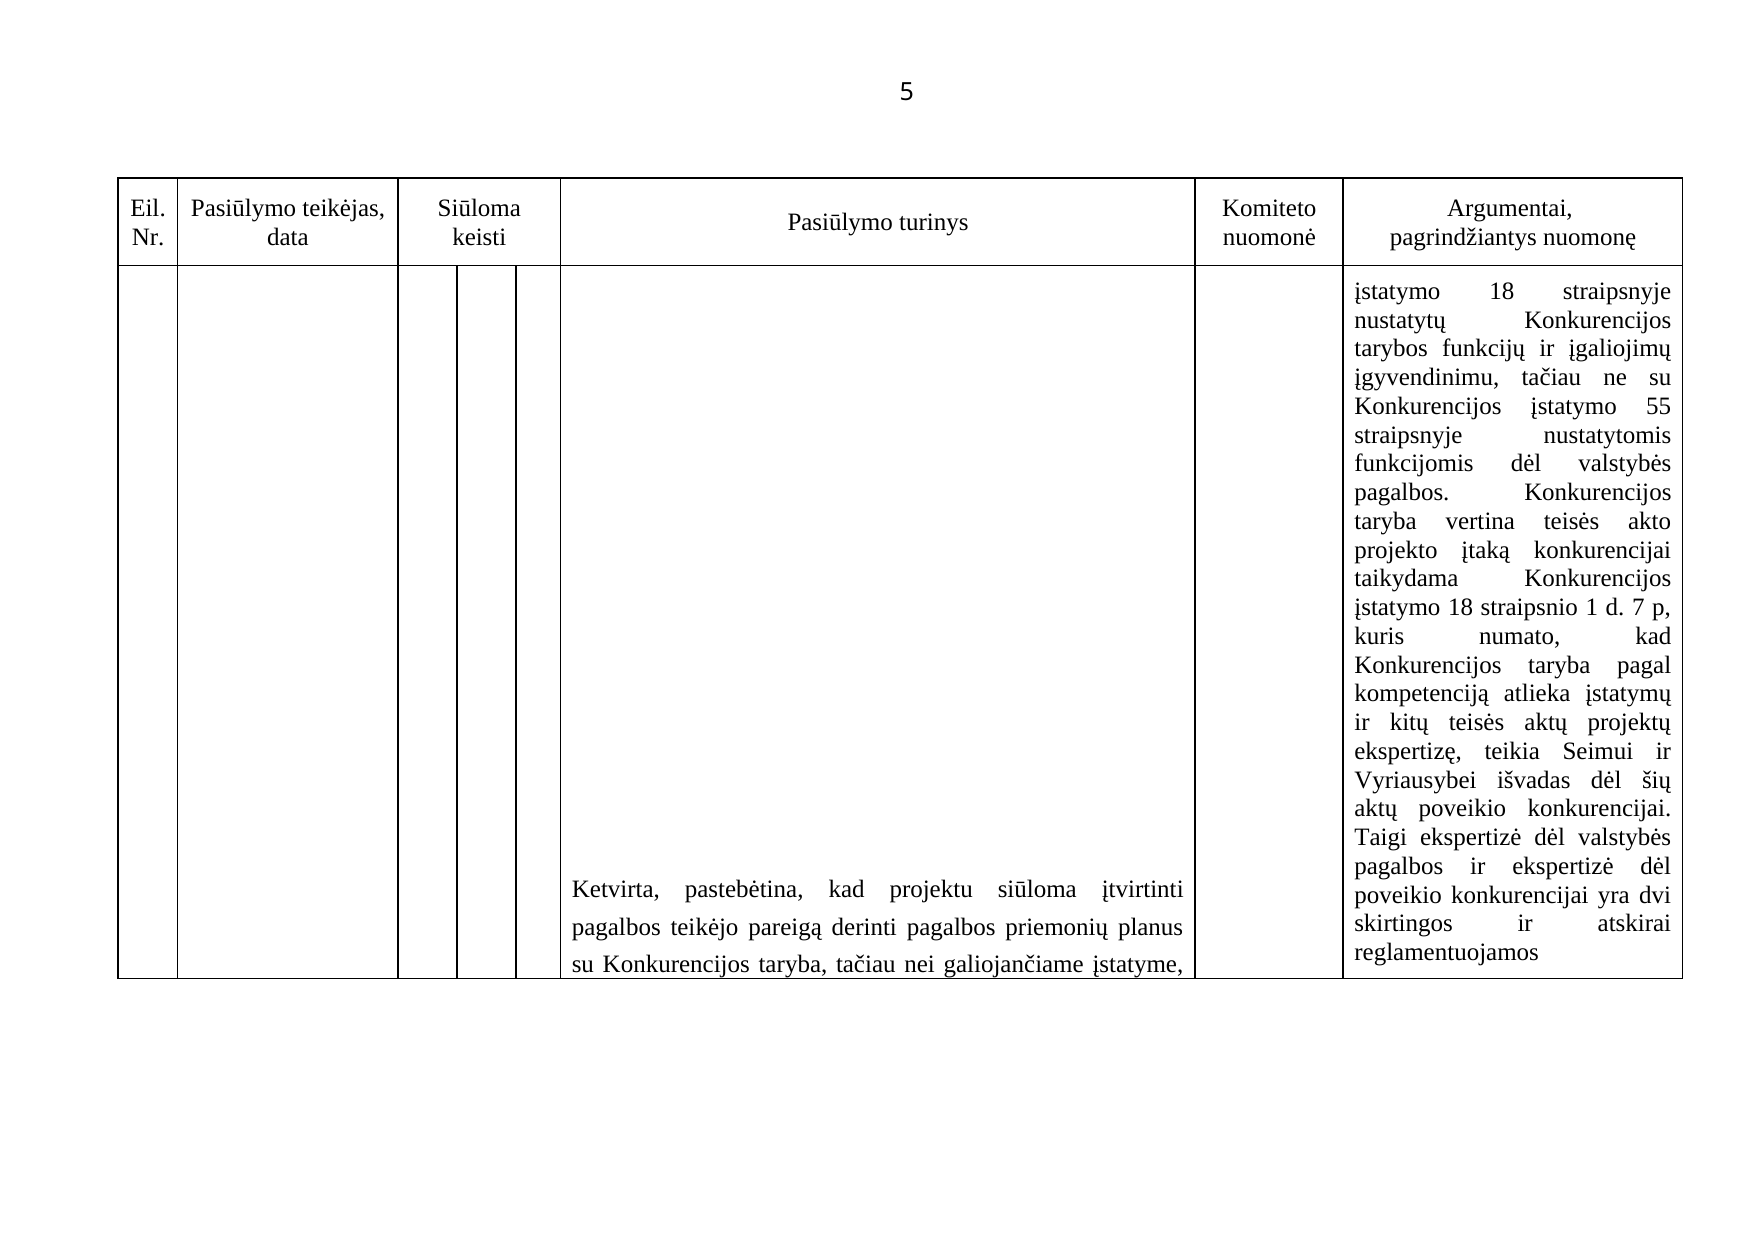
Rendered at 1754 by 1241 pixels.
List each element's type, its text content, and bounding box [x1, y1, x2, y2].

table_cell [517, 266, 560, 978]
table_cell [399, 266, 456, 978]
table_header Pasiūlymo teikėjas, data [178, 179, 397, 265]
table_header Siūloma keisti [399, 179, 560, 265]
table_cell Pritarti. Įstatymo projekto 1 straipsnis, kuriame dėstomi Konkurencijos įstatymo 3 straipsnio pakeitimai, papildytas 14 dalimi, apibrėžiančia „Pagalbos teikėjo“ sąvoką: „14. Pagalbos teikėjas - valstybės valdymo ar savivaldybės institucija arba kitas juridinis asmuo, teikiantis valstybės pagalbą arba nereikšmingą (de minimis) pagalbą.“ Pritarti. Pagalbos priemonių projektų derinimas ir pagalbos priemonių projektų ekspertizės atlikimas – dvi to paties proceso dalys. Pagalbos teikėjai Konkurencijos tarybai teikia derinti pagalbos priemonių projektus ekspertizei atlikti. Konkurencijos įstatymo pakeitimo projektas patikslintas pagal pateiktą pastabą – siekiant aiškumo, Įstatymo projekto nuostatos dėl pagalbos priemonių projektų derinimo perkeltos prie nuostatų dėl pagalbos priemonių projektų ekspertizės atlikimo ir atitinkamai patikslinta Įstatymo projekto 10 straipsniu išdėstyto keičiamo įstatymo 55 straipsnio 2 dalis, o Įstatymo projekto 11 straipsnyje išdėstytame Konkurencijos įstatymo 551 straipsnyje išbraukiama šio straipsnio pirmoji dalis (jos nuostatos perkeltos į 55 straipsnio 2 dalį). Nepritarti. Galiojančio Konkurencijos įstatymo 41 straipsnio nuostatos nėra tiesiogiai susijusios su pagalbos teikėjų pareiga derinti pagalbos priemonių projektus, kaip nėra susijusios ir su pagalbos priemonių ekspertizės atlikimu. Pagalbos priemonių projektų ekspertizę atlieka Konkurencijos taryba. Ekspertizės metu vertinama pagalbos priemonės projekto atitiktis Europos Sąjungos pagalbos taisyklėms. Tuo tarpu teisinio reguliavimo poveikio konkurencijai vertinimą atlieka pats projekto rengėjas, šis vertinimas yra susijęs su sąžiningos konkurencijos laisvės užtikrinimu, tačiau ne su atitiktimi Europos Sąjungos pagalbos taisyklėms. Pagalbos teikėjas, derindamas su Konkurencijos taryba pagalbos priemonės projektą, kartu su minėtu projektu gali pateikti ir atliktą poveikio konkurencijai vertinimą. Pažymėtina, kad Konkurencijos įstatymo 41 straipsnio nuostatos yra susijusios su Konkurencijos įstatymo 18 straipsnyje nustatytų Konkurencijos tarybos funkcijų ir įgaliojimų įgyvendinimu, tačiau ne su Konkurencijos įstatymo 55 straipsnyje nustatytomis funkcijomis dėl valstybės pagalbos. Konkurencijos taryba vertina teisės akto projekto įtaką konkurencijai taikydama Konkurencijos įstatymo 18 straipsnio 1 d. 7 p, kuris numato, kad Konkurencijos taryba pagal kompetenciją atlieka įstatymų ir kitų teisės aktų projektų ekspertizę, teikia Seimui ir Vyriausybei išvadas dėl šių aktų poveikio konkurencijai. Taigi ekspertizė dėl valstybės pagalbos ir ekspertizė dėl poveikio konkurencijai yra dvi skirtingos ir atskirai reglamentuojamos Konkurencijos tarybos funkcijos. Pritarti. Reikalavimai pagalbos priemonių projektams tiesiogiai kyla iš ES teisės aktų nuostatų. Minėtų ES teisės aktų, reglamentuojančių pagalbos teikimą, yra labai daug, todėl netikslinga jų reikalavimus perkelti į Konkurencijos įstatymą, tačiau, atsižvelgiant į Seimo kanceliarijos Teisės departamento pastabą, Įstatymo projekto 10 straipsniu išdėstyto keičiamo įstatymo 55 straipsnio 2 dalis papildyta reikalavimu derinamame pagalbos priemonės projekte nurodyti Europos Komisijos sprendimą (sprendimus) ar pagalbos teikimą reglamentuojantį kitą (kitus) Europos Sąjungos teisės aktą (aktus), kuris (kurie) yra derinamo pagalbos priemonės projekto teisinis pagrindas ir kuris (kurie) nustato reikalavimus derinamai pagalbos priemonei. Pritarti. Įstatymo projektas patikslintas pagal siūlymus. „Pagalbos teikėjo“ sąvoka pateikiama keičiamo įstatymo 3 straipsnyje, pakeistas Įstatymo projekto 11 straipsnyje išdėstyto Konkurencijos įstatymo 551 straipsnio pavadinimas (pavadinimas „Pagalbos teikėjų pareigos“ pakeistas į „Neteisėtos ir nesuderinamos pagalbos grąžinimas (išieškojimas ne ginčo tvarka)“), o pagalbos teikėjo pareiga derinti pagalbos priemonių projektus su Konkurencijos taryba nustatyta keičiamo įstatymo 55 straipsnio 2 dalyje. [1344, 266, 1682, 978]
table_cell [458, 266, 515, 978]
table_cell [119, 266, 177, 978]
table_header Eil. Nr. [119, 179, 177, 265]
table_header Pasiūlymo turinys [561, 179, 1194, 265]
table_header Komiteto nuomonė [1196, 179, 1342, 265]
table_cell [178, 266, 397, 978]
table_header Argumentai, pagrindžiantys nuomonę [1344, 179, 1682, 265]
table_cell [1196, 266, 1342, 978]
